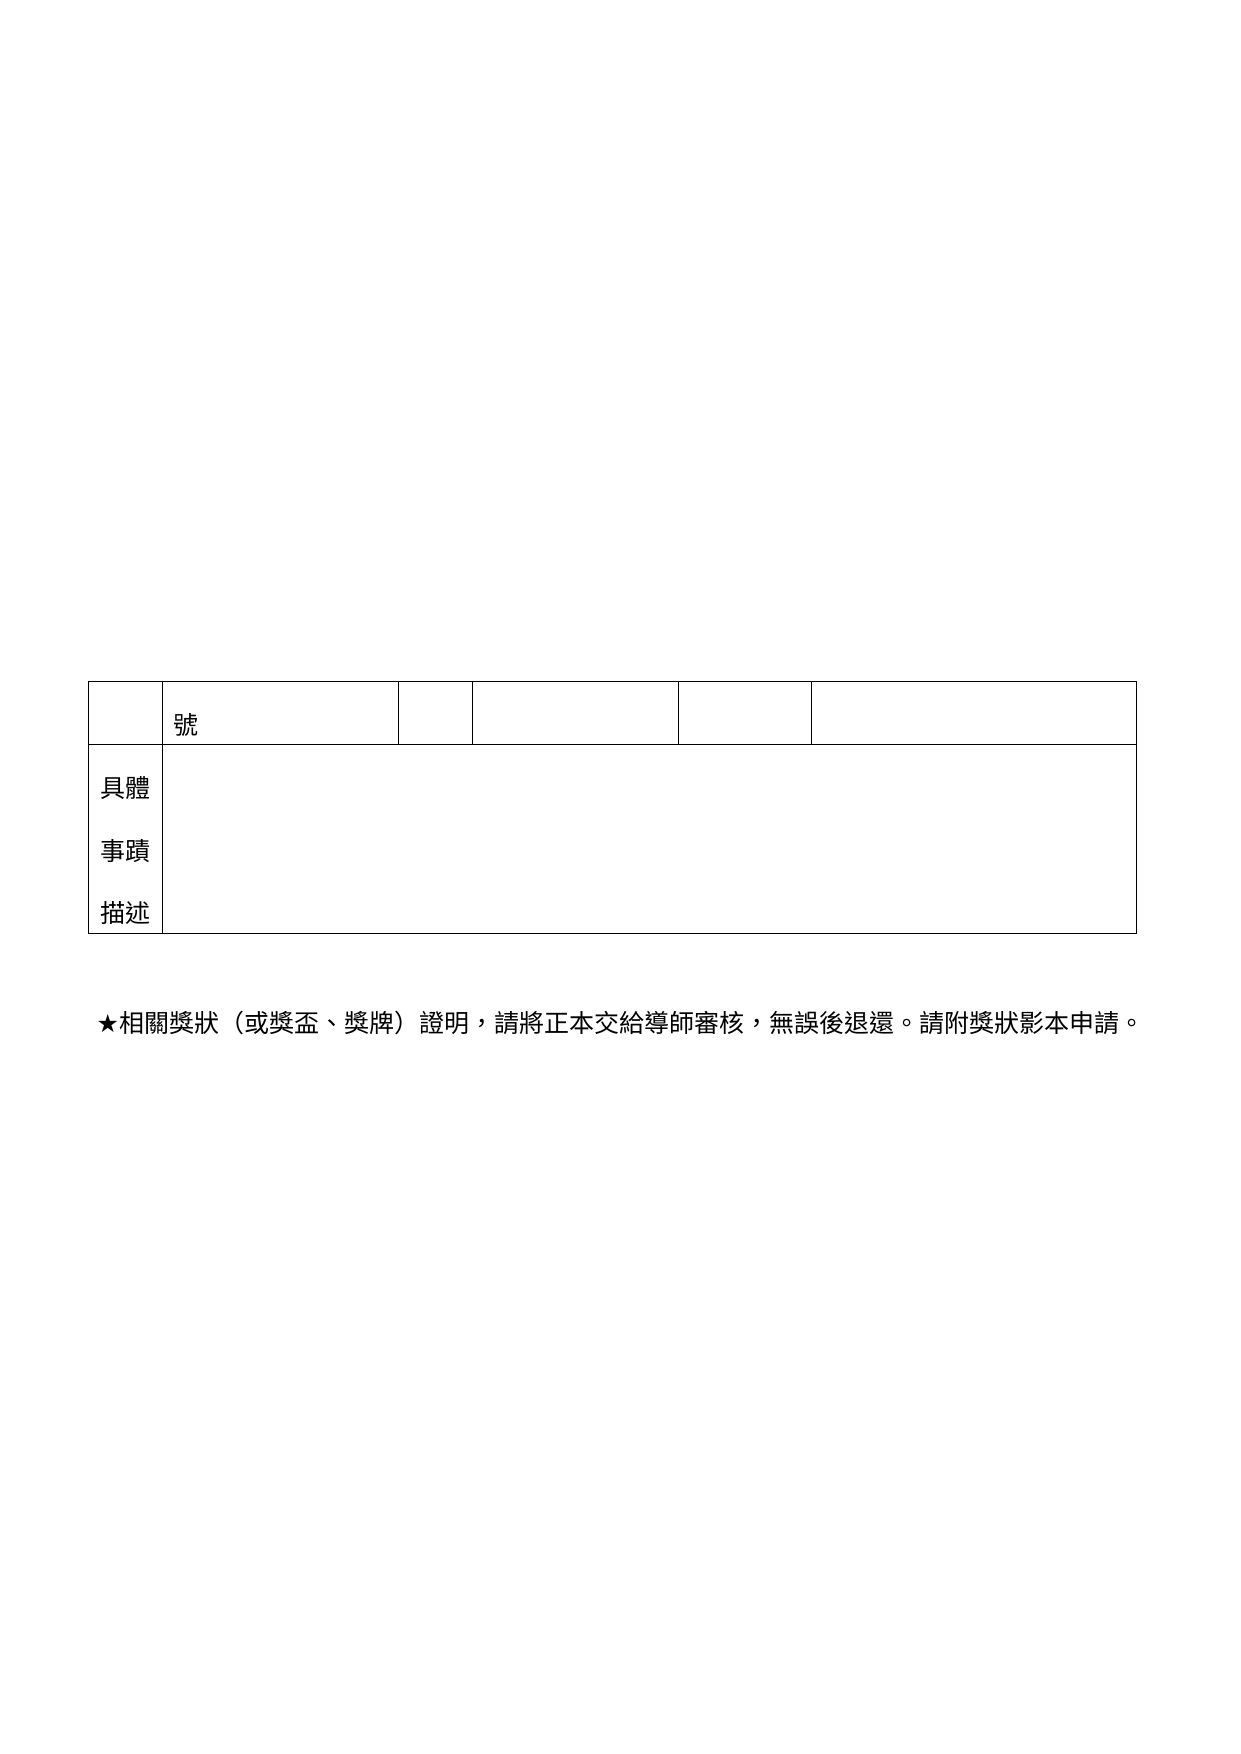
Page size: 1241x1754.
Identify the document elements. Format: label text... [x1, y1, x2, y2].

table_header [399, 682, 472, 744]
table_header [89, 682, 162, 744]
table_header [679, 682, 811, 744]
table_cell [163, 745, 1136, 933]
table_cell 具體事蹟描述 [89, 745, 162, 933]
text ★相關獎狀（或獎盃、獎牌）證明，請將正本交給導師審核，無誤後退還。請附獎狀影本申請。 [89, 980, 1152, 1042]
table_header [473, 682, 678, 744]
table_header [812, 682, 1136, 744]
table_header 號 [163, 682, 398, 744]
